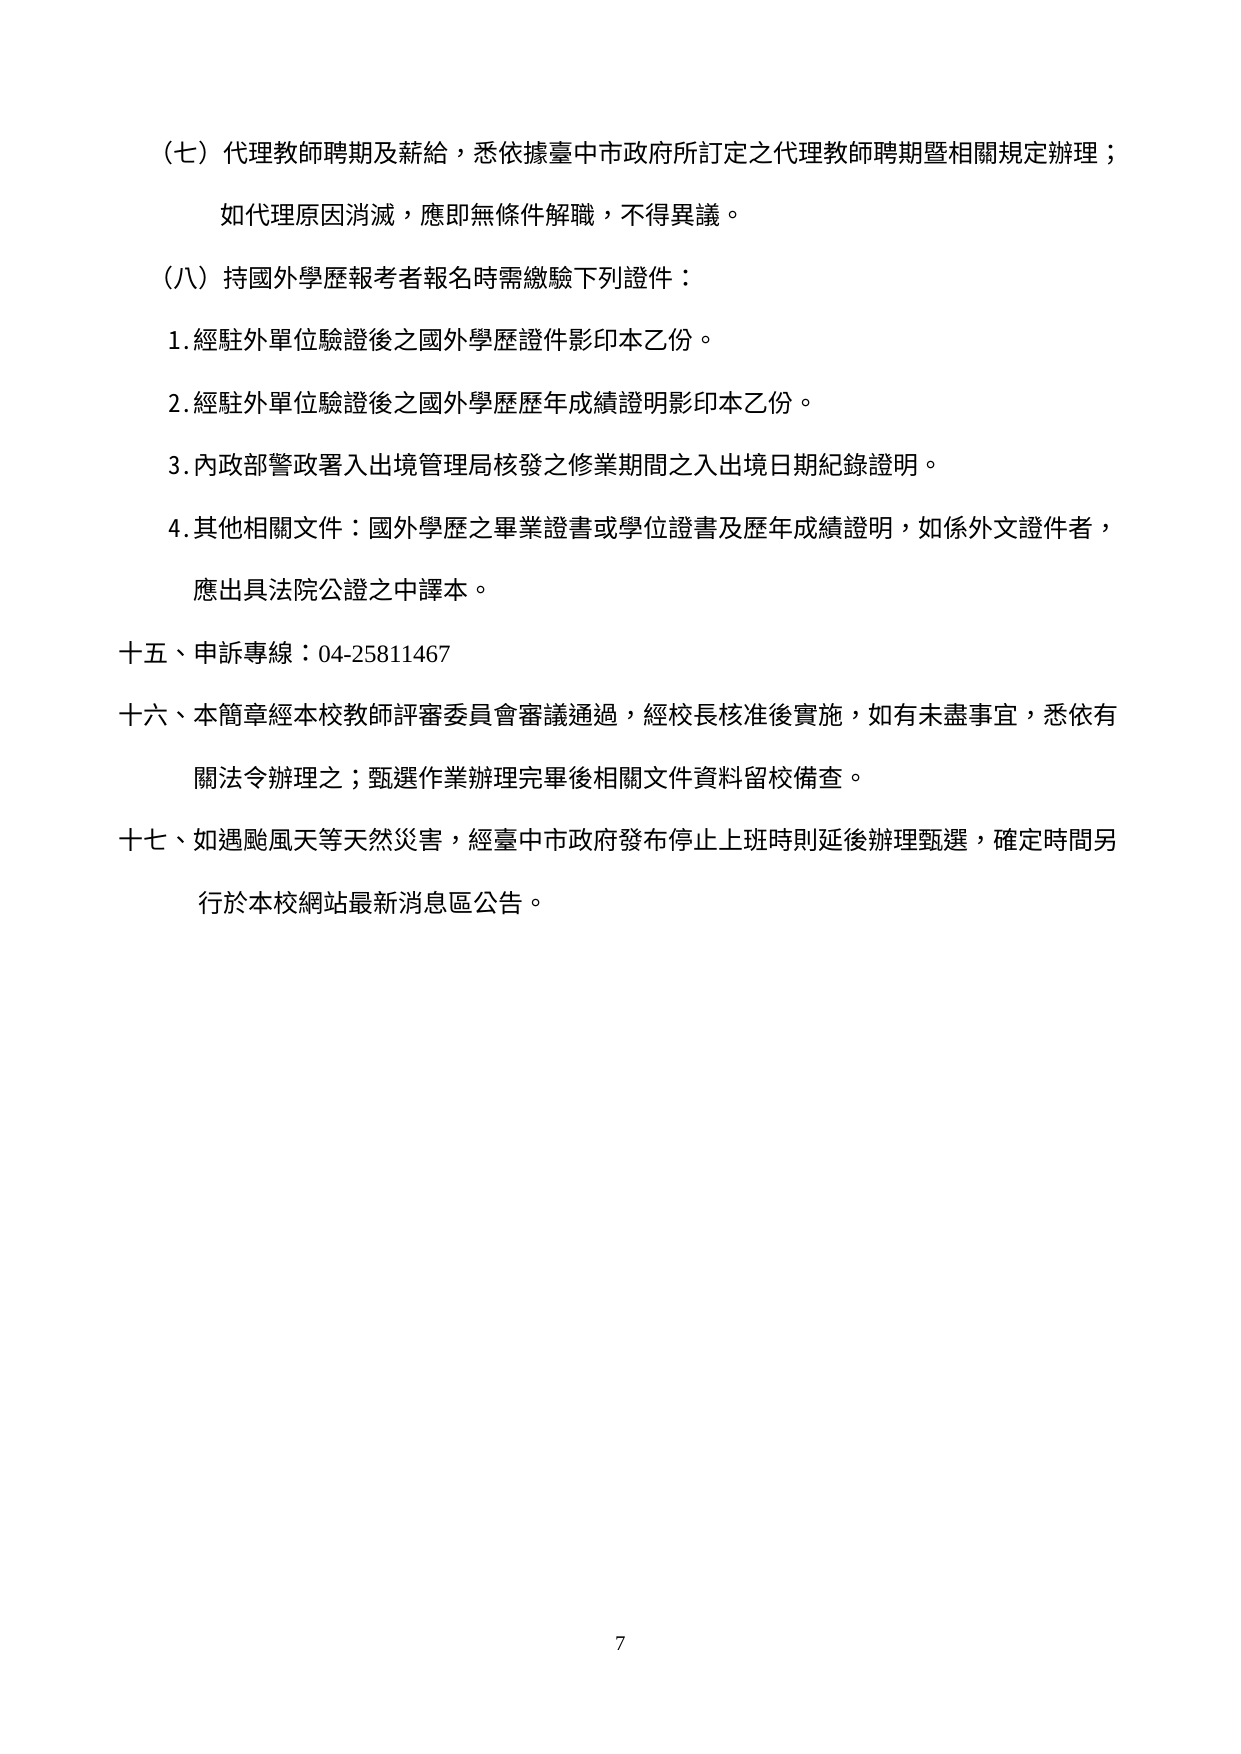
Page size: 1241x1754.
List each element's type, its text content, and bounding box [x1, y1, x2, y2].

text （七）代理教師聘期及薪給，悉依據臺中市政府所訂定之代理教師聘期暨相關規定辦理； [118, 110, 1122, 172]
text 4.其他相關文件：國外學歷之畢業證書或學位證書及歷年成績證明，如係外文證件者， [118, 485, 1122, 547]
text 1.經駐外單位驗證後之國外學歷證件影印本乙份。 [168, 297, 1122, 360]
text 3.內政部警政署入出境管理局核發之修業期間之入出境日期紀錄證明。 [118, 422, 1122, 485]
text （八）持國外學歷報考者報名時需繳驗下列證件： [118, 235, 1122, 297]
text 十五、申訴專線：04-25811467 [118, 610, 1122, 672]
text 十六、本簡章經本校教師評審委員會審議通過，經校長核准後實施，如有未盡事宜，悉依有關法令辦理之；甄選作業辦理完畢後相關文件資料留校備查。 [118, 672, 1122, 797]
text 十七、如遇颱風天等天然災害，經臺中市政府發布停止上班時則延後辦理甄選，確定時間另 [118, 797, 1122, 860]
text 2.經駐外單位驗證後之國外學歷歷年成績證明影印本乙份。 [118, 360, 1122, 422]
text 應出具法院公證之中譯本。 [118, 547, 1122, 610]
text 行於本校網站最新消息區公告。 [168, 860, 1122, 922]
text 如代理原因消滅，應即無條件解職，不得異議。 [118, 172, 1122, 235]
